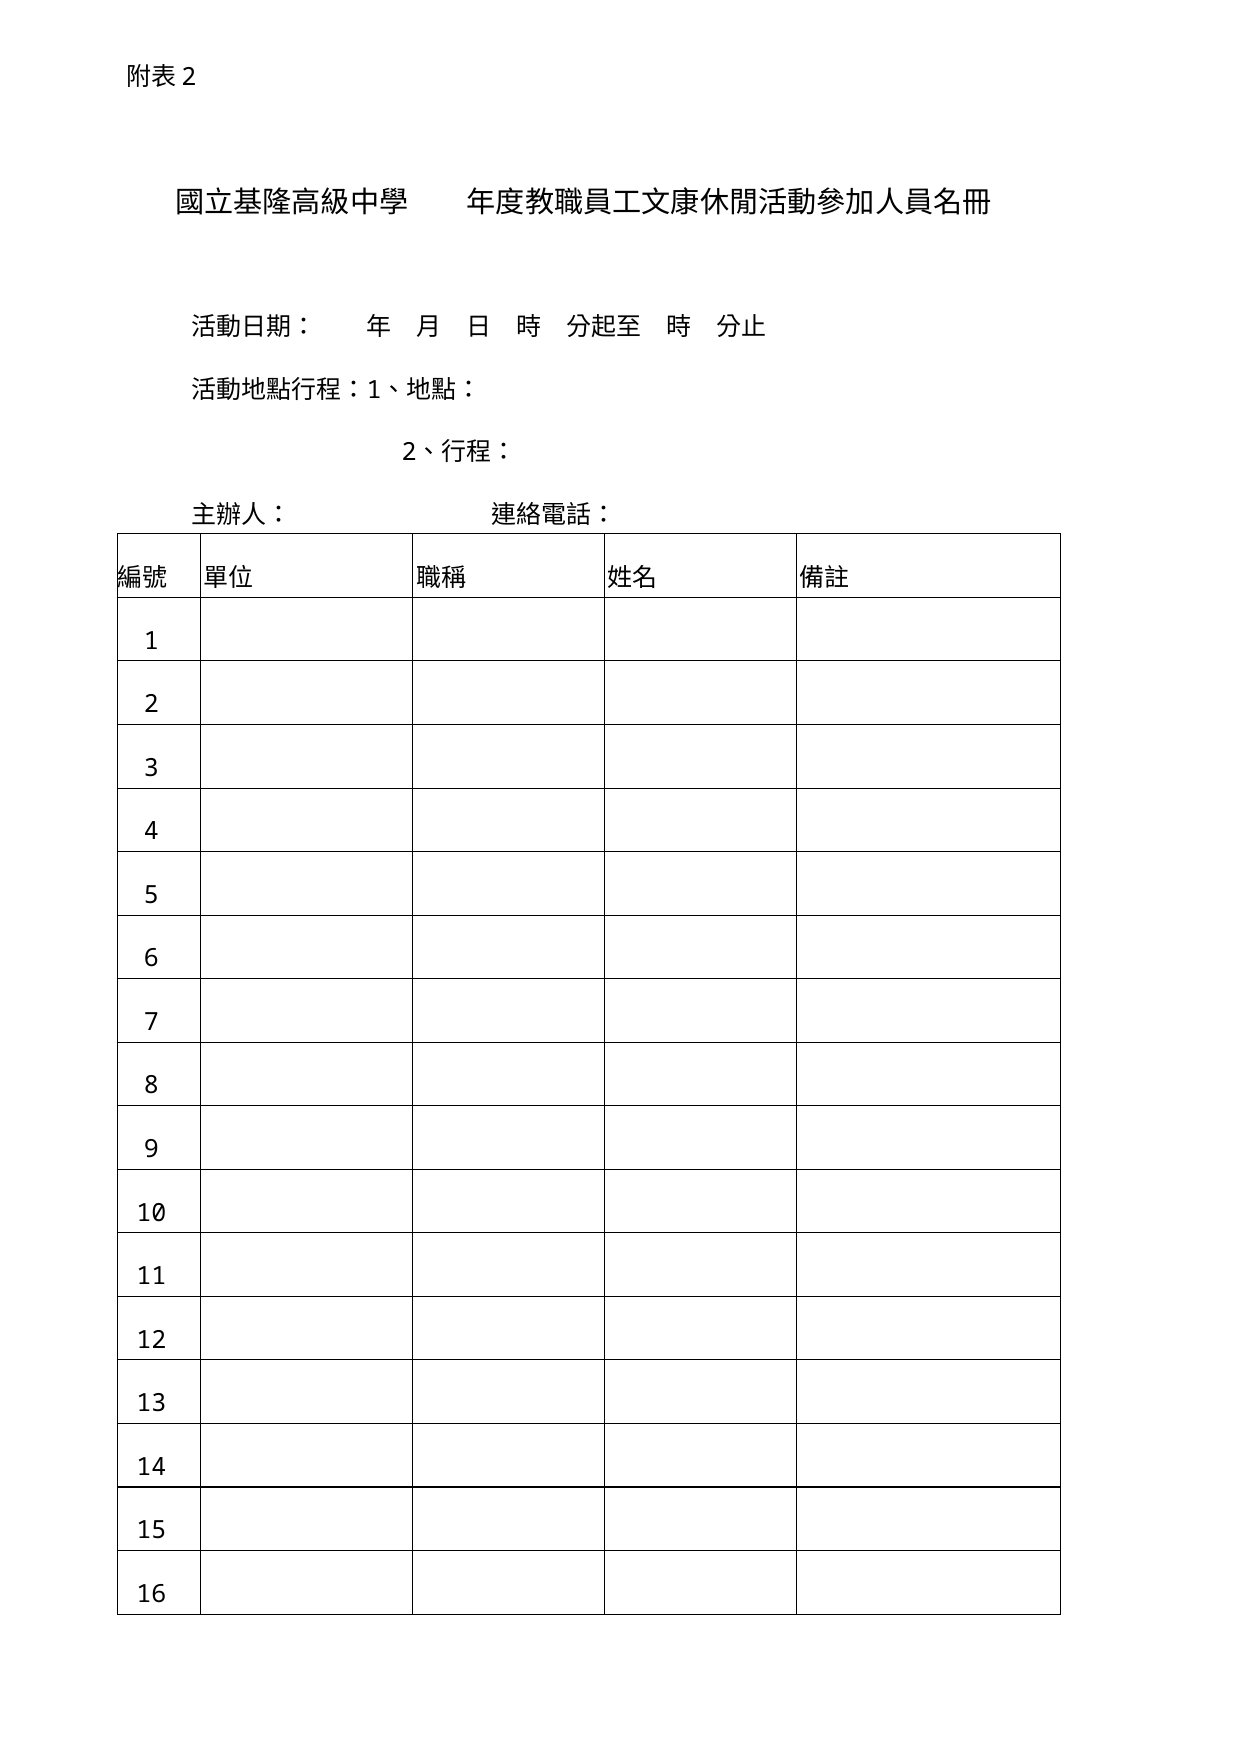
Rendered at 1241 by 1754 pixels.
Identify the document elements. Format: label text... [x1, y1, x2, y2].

table_cell [201, 916, 412, 978]
table_cell [605, 852, 796, 914]
table_cell [605, 661, 796, 724]
table_cell 12 [118, 1297, 200, 1359]
table_cell [797, 1170, 1060, 1232]
table_cell [201, 725, 412, 787]
table_cell [413, 852, 604, 914]
table_cell [605, 1043, 796, 1105]
table_cell [413, 661, 604, 724]
table_cell [797, 1551, 1060, 1613]
table_cell [201, 1297, 412, 1359]
table_cell [413, 1488, 604, 1550]
table_cell [201, 661, 412, 724]
table_cell [605, 1106, 796, 1169]
table_cell [605, 1360, 796, 1423]
table_cell 4 [118, 789, 200, 851]
table_cell 7 [118, 979, 200, 1042]
table_cell [413, 598, 604, 660]
table_cell [797, 916, 1060, 978]
table_cell 16 [118, 1551, 200, 1613]
table_cell 3 [118, 725, 200, 787]
table_cell [413, 1551, 604, 1613]
table_cell [797, 1233, 1060, 1296]
table_cell 8 [118, 1043, 200, 1105]
table_cell [201, 979, 412, 1042]
table_cell [201, 598, 412, 660]
table_cell [797, 1043, 1060, 1105]
table_header 單位 [201, 534, 412, 597]
table_header 國立基隆高級中學 年度教職員工文康休閒活動申請表 申請日期： 年 月 日 ◎國立基隆高級中學文康活動實施計畫摘錄：（請詳閱） 一、參加對象：以本校教職員工為原則，得邀請眷屬及退休人員以自費方式參加。 二、分組活動實施方式： 以戶外休閒活動方式舉辦，本校教職員工同仁對辦理休閒旅遊活動有興趣者，得踴躍組隊辦理。 活動經費：本校教職員工，每人每年度補助柒佰元為限，參加次數不限﹝可以多次參加﹞，但僅補助費用一次且以柒佰元為限。 員工眷屬及退休人員參加自費。 辦理時間以利用例假日或暑假期間辦理為原則，並請於當年11月底前辦理完成。 組隊時以處室或科名義為原則，辦理時請將旅遊活動地點、日期、路線行程等相關事項籌畫完妥，並以員工8人﹝含﹞以上報名參加，將旅遊活動填具申請表及參加人員名單於辦理活動1星期前循行政程序會人事室及主計室，校長核可後，始得舉行活動。 各旅遊活動計畫請張貼各辦公室公告周知，以利同仁報名參加。 活動所須租借用交通工具(應簽訂書面契約)、平安保險(得視活動性質為參加人員投保傷害保險)、住宿、膳食等事宜，各組隊承辦(或召集)人員應確實依規定辦理。 申請補助經費，應於舉辦活動後3星期內，由承辦人依行政程序檢據並填具補助印領清冊辦理核銷。﹝核銷手續最遲於當年12月15日前完成﹞。 國立基隆高級中學 年度教職員工文康休閒活動參加人員名冊 活動日期： 年 月 日 時 分起至 時 分止 活動地點行程：1、地點： 2、行程： 主辦人： 連絡電話： 國立基隆高級中學 年度教職員工文康休閒活動補助名冊 活動日期： 年 月 日 主辦人： [111, 49, 1061, 533]
table_cell [201, 1424, 412, 1486]
table_cell [797, 598, 1060, 660]
table_cell [413, 1424, 604, 1486]
table_cell [605, 1297, 796, 1359]
table_header 姓名 [605, 534, 796, 597]
table_cell [605, 979, 796, 1042]
table_cell [413, 1106, 604, 1169]
table_cell [605, 1233, 796, 1296]
table_cell [413, 789, 604, 851]
table_cell 6 [118, 916, 200, 978]
table_cell [605, 1488, 796, 1550]
table_cell 15 [118, 1488, 200, 1550]
table_cell [797, 1106, 1060, 1169]
table_cell [797, 1297, 1060, 1359]
table_cell 10 [118, 1170, 200, 1232]
table_cell [413, 725, 604, 787]
table_cell [797, 725, 1060, 787]
table_cell 13 [118, 1360, 200, 1423]
table_cell [201, 1233, 412, 1296]
table_cell 11 [118, 1233, 200, 1296]
table_header 職稱 [413, 534, 604, 597]
table_header 備註 [797, 534, 1060, 597]
table_cell [201, 1043, 412, 1105]
table_cell [413, 1360, 604, 1423]
table_cell [413, 916, 604, 978]
table_cell [797, 789, 1060, 851]
table_cell [605, 789, 796, 851]
table_header 編號 [118, 534, 200, 597]
table_cell [413, 1297, 604, 1359]
table_cell 14 [118, 1424, 200, 1486]
table_cell [797, 1424, 1060, 1486]
table_cell [201, 789, 412, 851]
table_cell [605, 916, 796, 978]
table_cell 2 [118, 661, 200, 724]
table_cell [201, 1106, 412, 1169]
table_cell [413, 1233, 604, 1296]
table_cell [201, 852, 412, 914]
table_cell [605, 1170, 796, 1232]
table_cell [797, 1488, 1060, 1550]
table_cell [201, 1170, 412, 1232]
table_cell [797, 1360, 1060, 1423]
table_cell 1 [118, 598, 200, 660]
table_cell 5 [118, 852, 200, 914]
table_cell [797, 661, 1060, 724]
table_cell [413, 1043, 604, 1105]
table_cell [605, 1551, 796, 1613]
table_cell [201, 1488, 412, 1550]
table_cell [797, 979, 1060, 1042]
table_cell [201, 1360, 412, 1423]
table_cell [605, 725, 796, 787]
table_cell [605, 598, 796, 660]
table_cell [797, 852, 1060, 914]
table_cell [413, 979, 604, 1042]
table_cell [605, 1424, 796, 1486]
table_cell [201, 1551, 412, 1613]
table_cell 9 [118, 1106, 200, 1169]
table_cell [413, 1170, 604, 1232]
